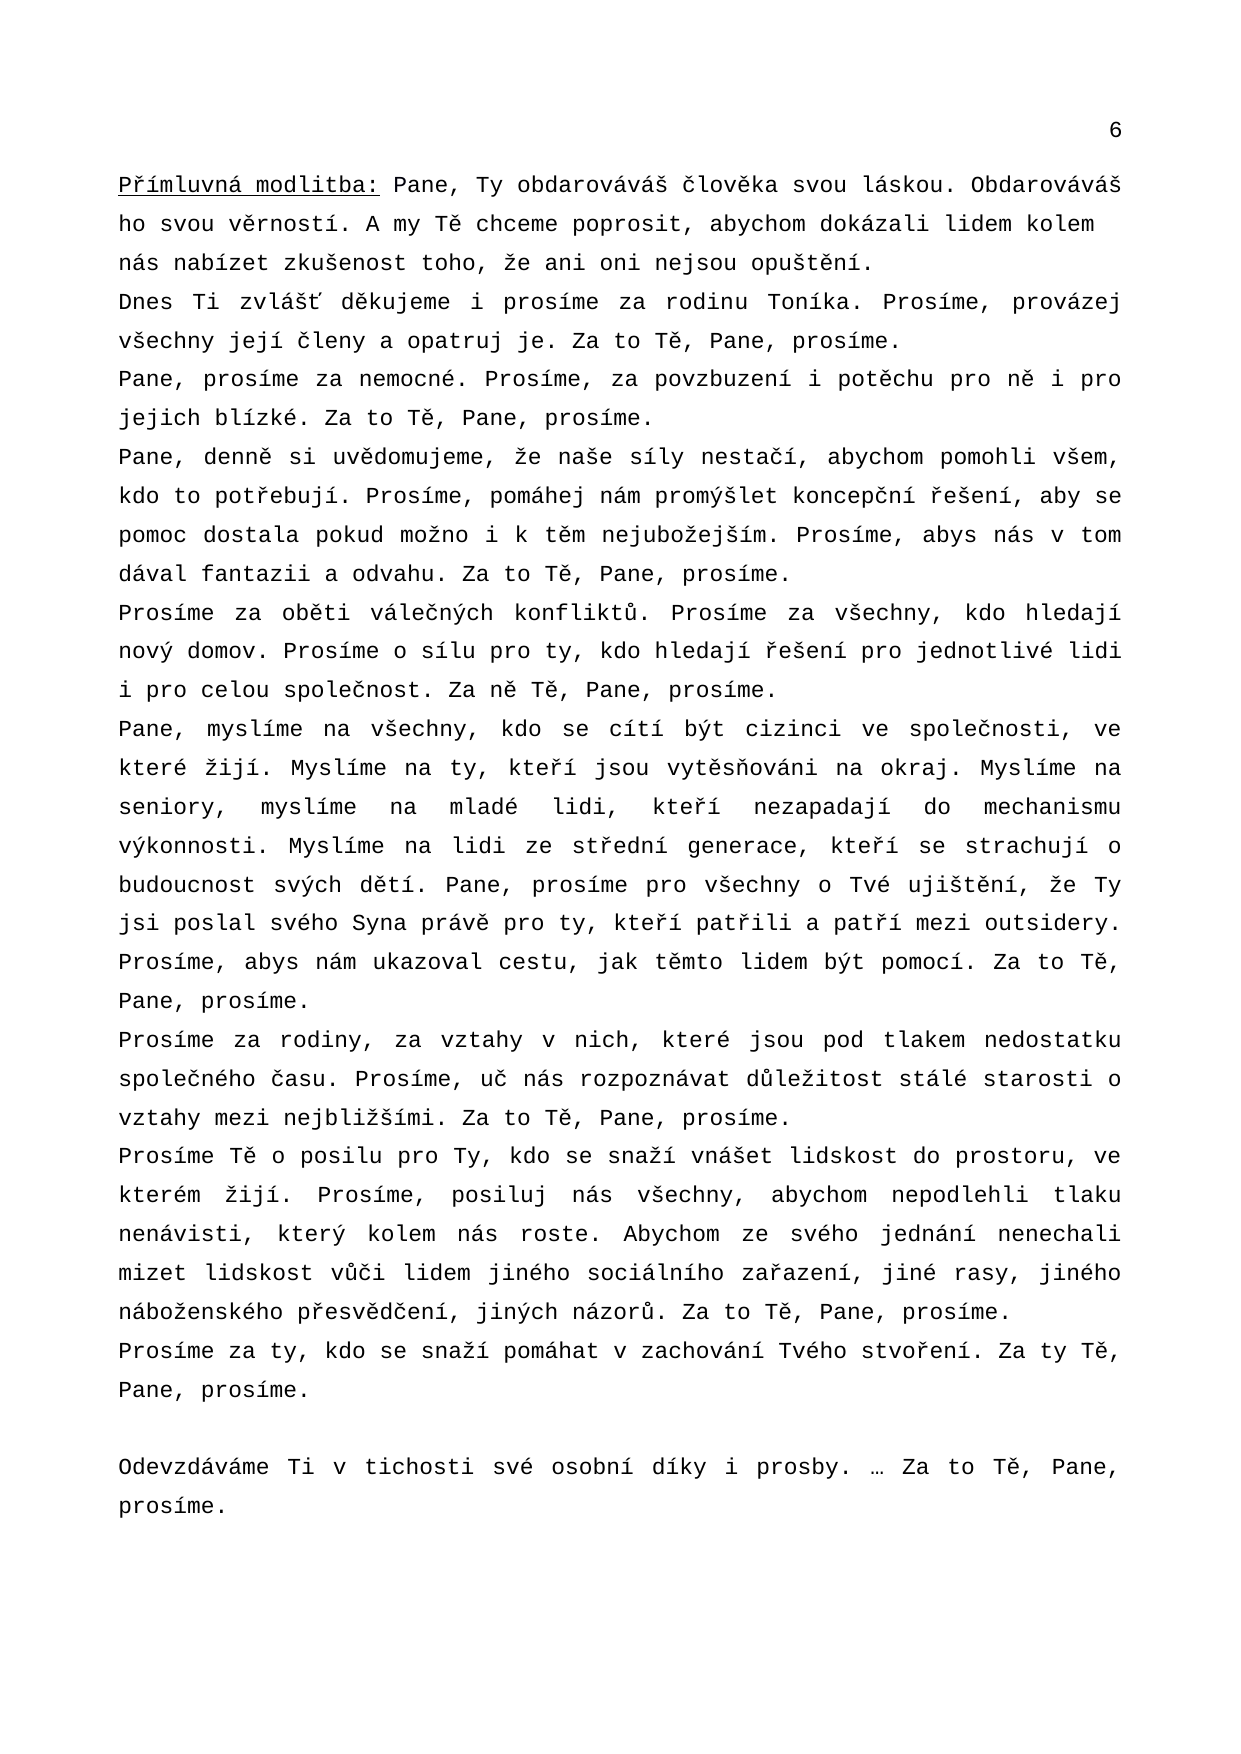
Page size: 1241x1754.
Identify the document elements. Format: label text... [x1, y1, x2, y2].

text Prosíme za ty, kdo se snaží pomáhat v zachování Tvého stvoření. Za ty Tě, Pane, prosíme. [118, 1339, 1122, 1404]
text Pane, myslíme na všechny, kdo se cítí být cizinci ve společnosti, ve které žijí. Myslíme na ty, kteří jsou vytěsňováni na okraj. Myslíme na seniory, myslíme na mladé lidi, kteří nezapadají do mechanismu výkonnosti. Myslíme na lidi ze střední generace, kteří se strachují o budoucnost svých dětí. Pane, prosíme pro všechny o Tvé ujištění, že Ty jsi poslal svého Syna právě pro ty, kteří patřili a patří mezi outsidery. Prosíme, abys nám ukazoval cestu, jak těmto lidem být pomocí. Za to Tě, Pane, prosíme. [118, 717, 1122, 1015]
text Přímluvná modlitba: Pane, Ty obdarováváš člověka svou láskou. Obdarováváš ho svou věrností. A my Tě chceme poprosit, abychom dokázali lidem kolem nás nabízet zkušenost toho, že ani oni nejsou opuštění. [118, 173, 1122, 277]
text Prosíme za rodiny, za vztahy v nich, které jsou pod tlakem nedostatku společného času. Prosíme, uč nás rozpoznávat důležitost stálé starosti o vztahy mezi nejbližšími. Za to Tě, Pane, prosíme. [118, 1028, 1122, 1132]
text Odevzdáváme Ti v tichosti své osobní díky i prosby. … Za to Tě, Pane, prosíme. [118, 1456, 1122, 1521]
text Dnes Ti zvlášť děkujeme i prosíme za rodinu Toníka. Prosíme, provázej všechny její členy a opatruj je. Za to Tě, Pane, prosíme. [118, 290, 1122, 355]
text Pane, prosíme za nemocné. Prosíme, za povzbuzení i potěchu pro ně i pro jejich blízké. Za to Tě, Pane, prosíme. [118, 368, 1122, 433]
text Prosíme za oběti válečných konfliktů. Prosíme za všechny, kdo hledají nový domov. Prosíme o sílu pro ty, kdo hledají řešení pro jednotlivé lidi i pro celou společnost. Za ně Tě, Pane, prosíme. [118, 601, 1122, 704]
text Pane, denně si uvědomujeme, že naše síly nestačí, abychom pomohli všem, kdo to potřebují. Prosíme, pomáhej nám promýšlet koncepční řešení, aby se pomoc dostala pokud možno i k těm nejubožejším. Prosíme, abys nás v tom dával fantazii a odvahu. Za to Tě, Pane, prosíme. [118, 446, 1122, 588]
text Prosíme Tě o posilu pro Ty, kdo se snaží vnášet lidskost do prostoru, ve kterém žijí. Prosíme, posiluj nás všechny, abychom nepodlehli tlaku nenávisti, který kolem nás roste. Abychom ze svého jednání nenechali mizet lidskost vůči lidem jiného sociálního zařazení, jiné rasy, jiného náboženského přesvědčení, jiných názorů. Za to Tě, Pane, prosíme. [118, 1145, 1122, 1326]
